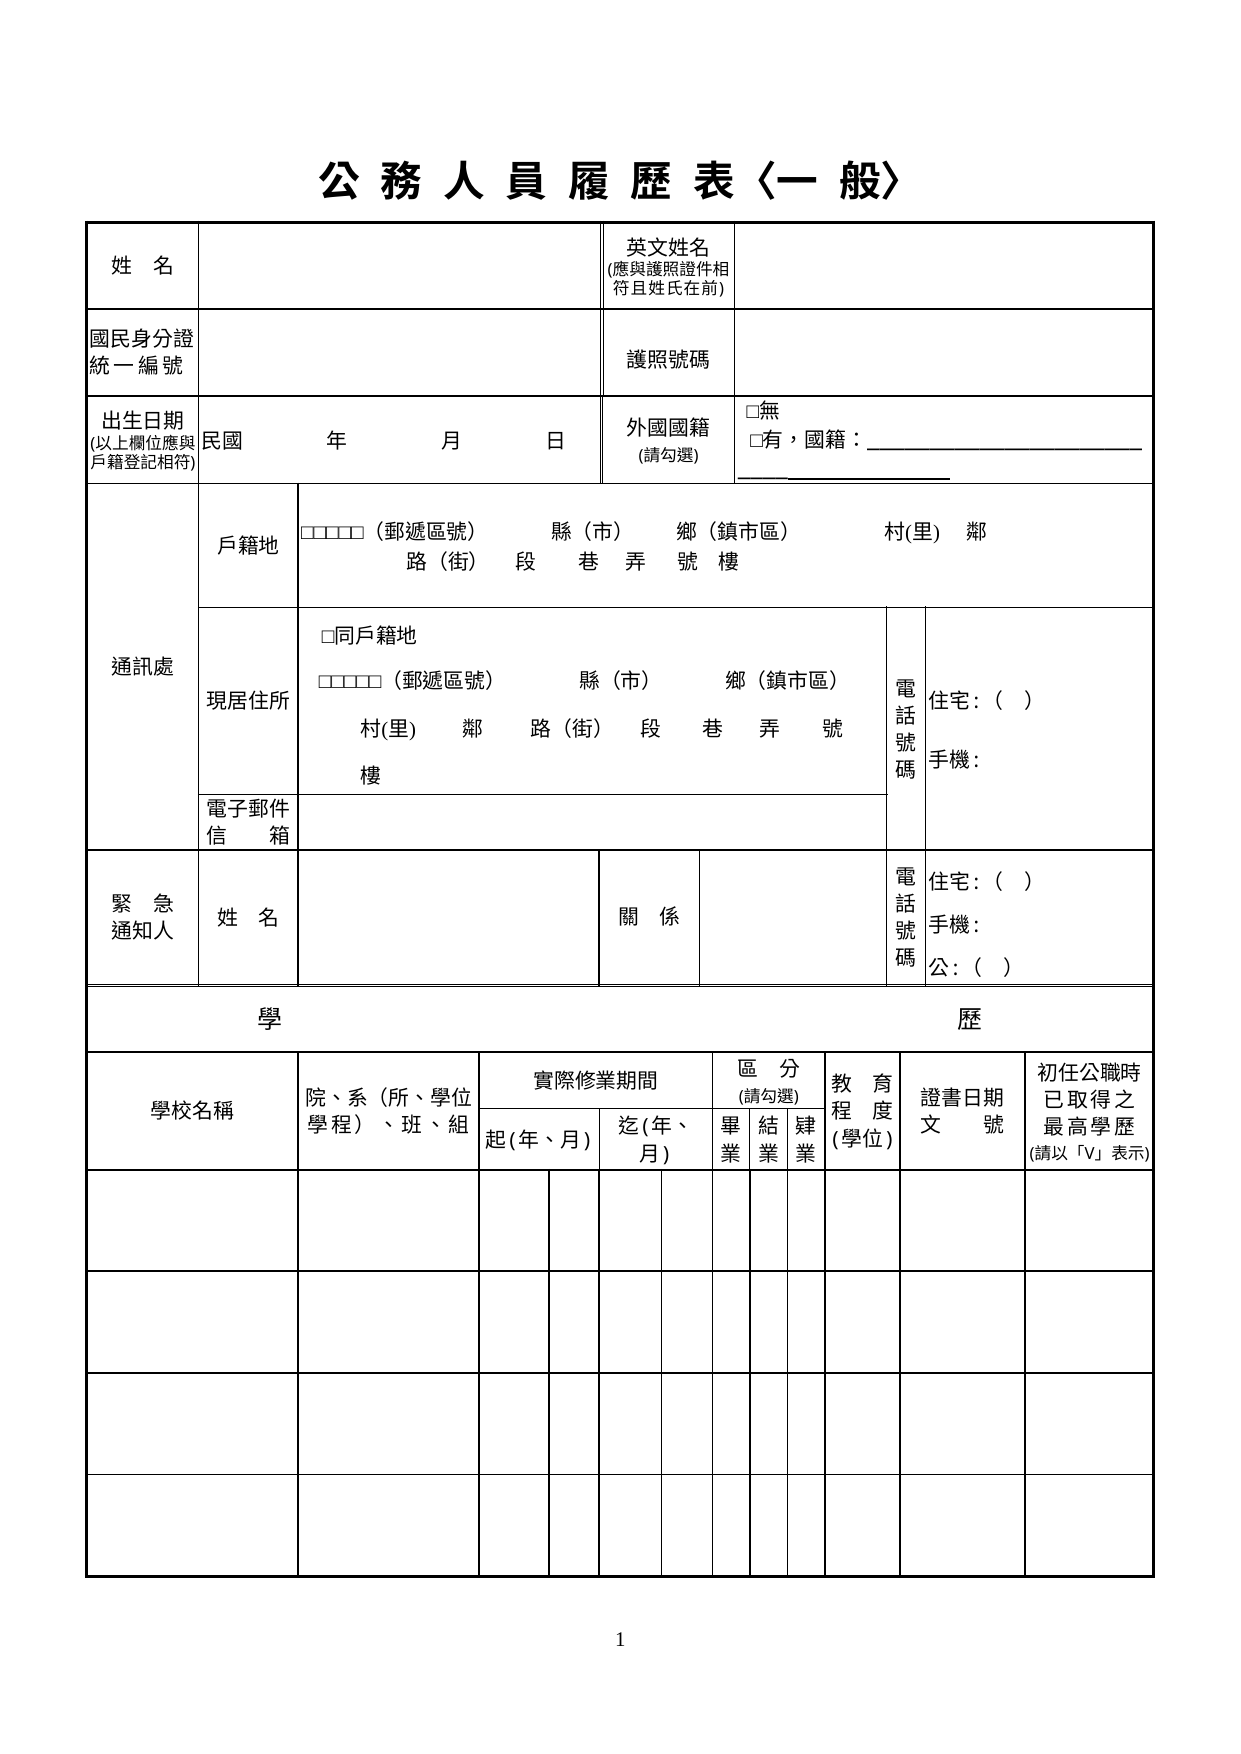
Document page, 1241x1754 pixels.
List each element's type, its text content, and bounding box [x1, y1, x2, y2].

table_cell [713, 1475, 749, 1575]
table_cell [199, 310, 600, 395]
table_cell [550, 1272, 598, 1372]
table_cell [826, 1272, 899, 1372]
table_cell [299, 1272, 478, 1372]
table_cell 證書日期 文 號 [901, 1053, 1024, 1169]
table_cell [1026, 1171, 1152, 1270]
table_cell [713, 1272, 749, 1372]
table_cell [88, 1171, 297, 1270]
table_cell 電子郵件 信 箱 [199, 795, 297, 849]
table_cell 教 育 程 度 (學位) [826, 1053, 899, 1169]
table_cell [826, 1374, 899, 1473]
table_cell [480, 1272, 548, 1372]
table_cell [826, 1475, 899, 1575]
table_cell 國民身分證統一編號 [88, 310, 198, 395]
table_cell [662, 1475, 712, 1575]
table_cell [735, 310, 1152, 395]
table_cell 結業 [750, 1109, 787, 1169]
table_cell 初任公職時 已取得之 最高學歷 (請以「V」表示) [1026, 1053, 1152, 1169]
table_cell [901, 1171, 1024, 1270]
table_cell [600, 1374, 661, 1473]
table_cell [600, 1272, 661, 1372]
table_cell [901, 1272, 1024, 1372]
table_cell 電話號碼 [887, 608, 925, 849]
table_cell 住宅:（ ） 手機: [926, 608, 1152, 849]
table_cell 起(年、月) [480, 1109, 599, 1169]
table_cell □□□□□（郵遞區號） 縣（市） 鄉（鎮市區） 村(里) 鄰 路（街） 段 巷 弄 號 樓 [299, 484, 1152, 606]
table_cell 區 分 (請勾選) [713, 1053, 824, 1108]
table_cell [788, 1475, 824, 1575]
table_cell [713, 1171, 749, 1270]
table_cell [299, 1374, 478, 1473]
table_cell [480, 1475, 548, 1575]
table_cell 姓 名 [199, 851, 297, 983]
table_header 英文姓名 (應與護照證件相符且姓氏在前) [604, 224, 734, 308]
table_cell □同戶籍地 □□□□□（郵遞區號） 縣（市） 鄉（鎮市區） 村(里) 鄰 路（街） 段 巷 弄 號 樓 [299, 608, 886, 793]
table_cell 學校名稱 [88, 1053, 297, 1169]
table_cell 肄業 [788, 1109, 824, 1169]
table_cell [788, 1272, 824, 1372]
table_cell [751, 1171, 787, 1270]
table_cell [901, 1475, 1024, 1575]
table_cell 學 歷 [88, 987, 1152, 1051]
table_cell [550, 1475, 598, 1575]
table_cell 通訊處 [88, 484, 198, 849]
table_cell 實際修業期間 [480, 1053, 712, 1108]
table_cell [788, 1171, 824, 1270]
table_cell [1026, 1475, 1152, 1575]
table_cell [901, 1374, 1024, 1473]
table_cell [88, 1272, 297, 1372]
table_cell 關 係 [600, 851, 699, 983]
table_cell [826, 1171, 899, 1270]
table_header 姓 名 [88, 224, 198, 308]
table_cell [700, 851, 886, 983]
table_cell [299, 1171, 478, 1270]
table_cell [713, 1374, 749, 1473]
table_cell [299, 851, 598, 983]
table_cell [299, 795, 886, 849]
table_cell [788, 1374, 824, 1473]
table_cell 外國國籍 (請勾選) [603, 397, 734, 482]
table_cell [1026, 1374, 1152, 1473]
table_cell 現居住所 [199, 608, 297, 793]
table_cell [662, 1272, 712, 1372]
table_cell 護照號碼 [604, 310, 734, 395]
table_cell [480, 1171, 548, 1270]
text 公 務 人 員 履 歷 表〈一 般〉 [89, 148, 1152, 208]
table_cell [600, 1475, 661, 1575]
table_cell 戶籍地 [199, 484, 297, 606]
table_cell [88, 1475, 297, 1575]
table_cell 民國 年 月 日 [199, 397, 600, 482]
table_cell [600, 1171, 661, 1270]
table_cell 緊 急 通知人 [88, 851, 198, 983]
table_cell [751, 1374, 787, 1473]
table_cell [751, 1272, 787, 1372]
table_cell [662, 1374, 712, 1473]
table_cell [299, 1475, 478, 1575]
table_cell 出生日期 (以上欄位應與戶籍登記相符) [88, 397, 198, 482]
table_cell [88, 1374, 297, 1473]
table_cell [751, 1475, 787, 1575]
table_cell [480, 1374, 548, 1473]
table_cell [662, 1171, 712, 1270]
table_cell [1026, 1272, 1152, 1372]
table_cell 畢業 [713, 1109, 749, 1169]
table_cell [550, 1171, 598, 1270]
table_header [199, 224, 600, 308]
table_cell 院、系（所、學位 學程）、班、組 [299, 1053, 478, 1169]
table_header [735, 224, 1152, 308]
table_cell 迄(年、月) [600, 1109, 712, 1169]
table_cell [550, 1374, 598, 1473]
table_cell 住宅:（ ） 手機: 公:（ ） [926, 851, 1152, 983]
table_cell 電話號碼 [887, 851, 925, 983]
table_cell □無 □有，國籍：__________________________ [735, 397, 1152, 482]
